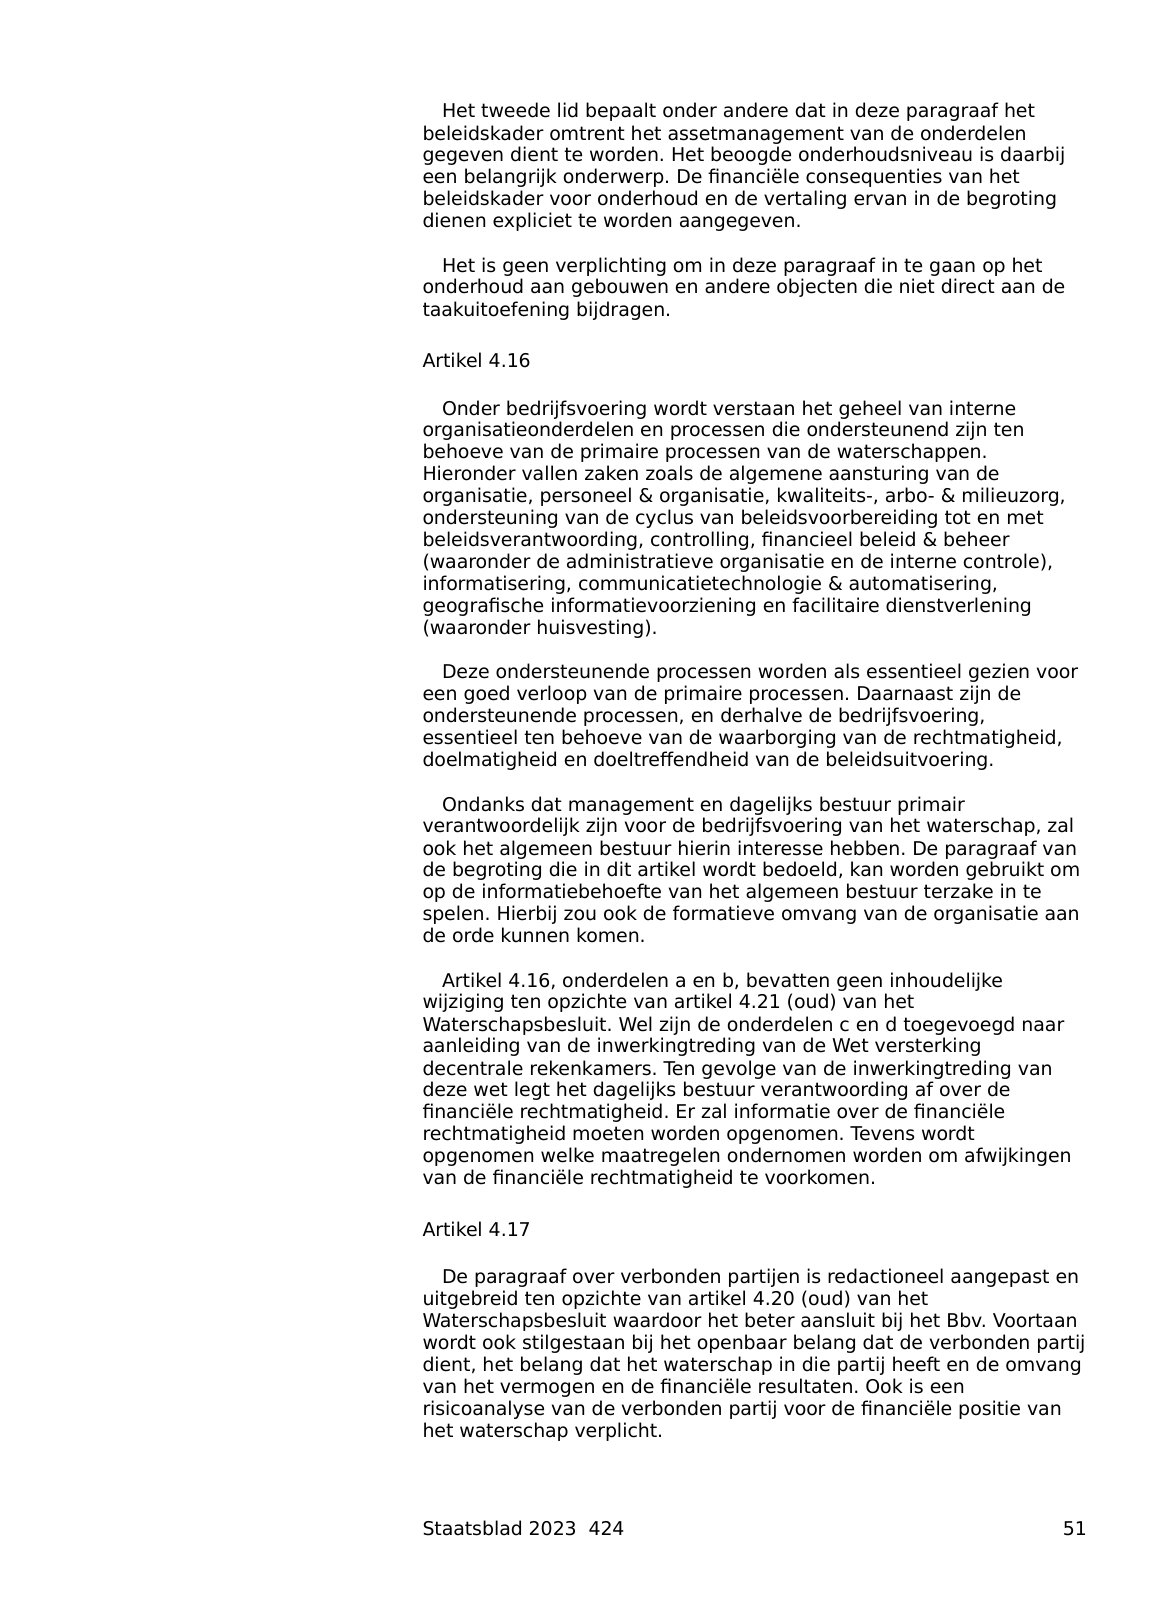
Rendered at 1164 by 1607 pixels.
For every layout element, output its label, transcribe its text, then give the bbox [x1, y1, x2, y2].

text Deze ondersteunende processen worden als essentieel gezien voor een goed verloop van de primaire processen. Daarnaast zijn de ondersteunende processen, en derhalve de bedrijfsvoering, essentieel ten behoeve van de waarborging van de rechtmatigheid, doelmatigheid en doeltreffendheid van de beleidsuitvoering. [422, 661, 1087, 771]
text Het tweede lid bepaalt onder andere dat in deze paragraaf het beleidskader omtrent het assetmanagement van de onderdelen gegeven dient te worden. Het beoogde onderhoudsniveau is daarbij een belangrijk onderwerp. De financiële consequenties van het beleidskader voor onderhoud en de vertaling ervan in de begroting dienen expliciet te worden aangegeven. [422, 100, 1087, 232]
text Artikel 4.16, onderdelen a en b, bevatten geen inhoudelijke wijziging ten opzichte van artikel 4.21 (oud) van het Waterschapsbesluit. Wel zijn de onderdelen c en d toegevoegd naar aanleiding van de inwerkingtreding van de Wet versterking decentrale rekenkamers. Ten gevolge van de inwerkingtreding van deze wet legt het dagelijks bestuur verantwoording af over de financiële rechtmatigheid. Er zal informatie over de financiële rechtmatigheid moeten worden opgenomen. Tevens wordt opgenomen welke maatregelen ondernomen worden om afwijkingen van de financiële rechtmatigheid te voorkomen. [422, 969, 1087, 1189]
text De paragraaf over verbonden partijen is redactioneel aangepast en uitgebreid ten opzichte van artikel 4.20 (oud) van het Waterschapsbesluit waardoor het beter aansluit bij het Bbv. Voortaan wordt ook stilgestaan bij het openbaar belang dat de verbonden partij dient, het belang dat het waterschap in die partij heeft en de omvang van het vermogen en de financiële resultaten. Ook is een risicoanalyse van de verbonden partij voor de financiële positie van het waterschap verplicht. [422, 1266, 1087, 1442]
text Onder bedrijfsvoering wordt verstaan het geheel van interne organisatieonderdelen en processen die ondersteunend zijn ten behoeve van de primaire processen van de waterschappen. Hieronder vallen zaken zoals de algemene aansturing van de organisatie, personeel & organisatie, kwaliteits-, arbo- & milieuzorg, ondersteuning van de cyclus van beleidsvoorbereiding tot en met beleidsverantwoording, controlling, financieel beleid & beheer (waaronder de administratieve organisatie en de interne controle), informatisering, communicatietechnologie & automatisering, geografische informatievoorziening en facilitaire dienstverlening (waaronder huisvesting). [422, 397, 1087, 639]
text Ondanks dat management en dagelijks bestuur primair verantwoordelijk zijn voor de bedrijfsvoering van het waterschap, zal ook het algemeen bestuur hierin interesse hebben. De paragraaf van de begroting die in dit artikel wordt bedoeld, kan worden gebruikt om op de informatiebehoefte van het algemeen bestuur terzake in te spelen. Hierbij zou ook de formatieve omvang van de organisatie aan de orde kunnen komen. [422, 793, 1087, 947]
subtitle Artikel 4.16 [422, 350, 1087, 372]
subtitle Artikel 4.17 [422, 1219, 1087, 1241]
text Het is geen verplichting om in deze paragraaf in te gaan op het onderhoud aan gebouwen en andere objecten die niet direct aan de taakuitoefening bijdragen. [422, 254, 1087, 320]
